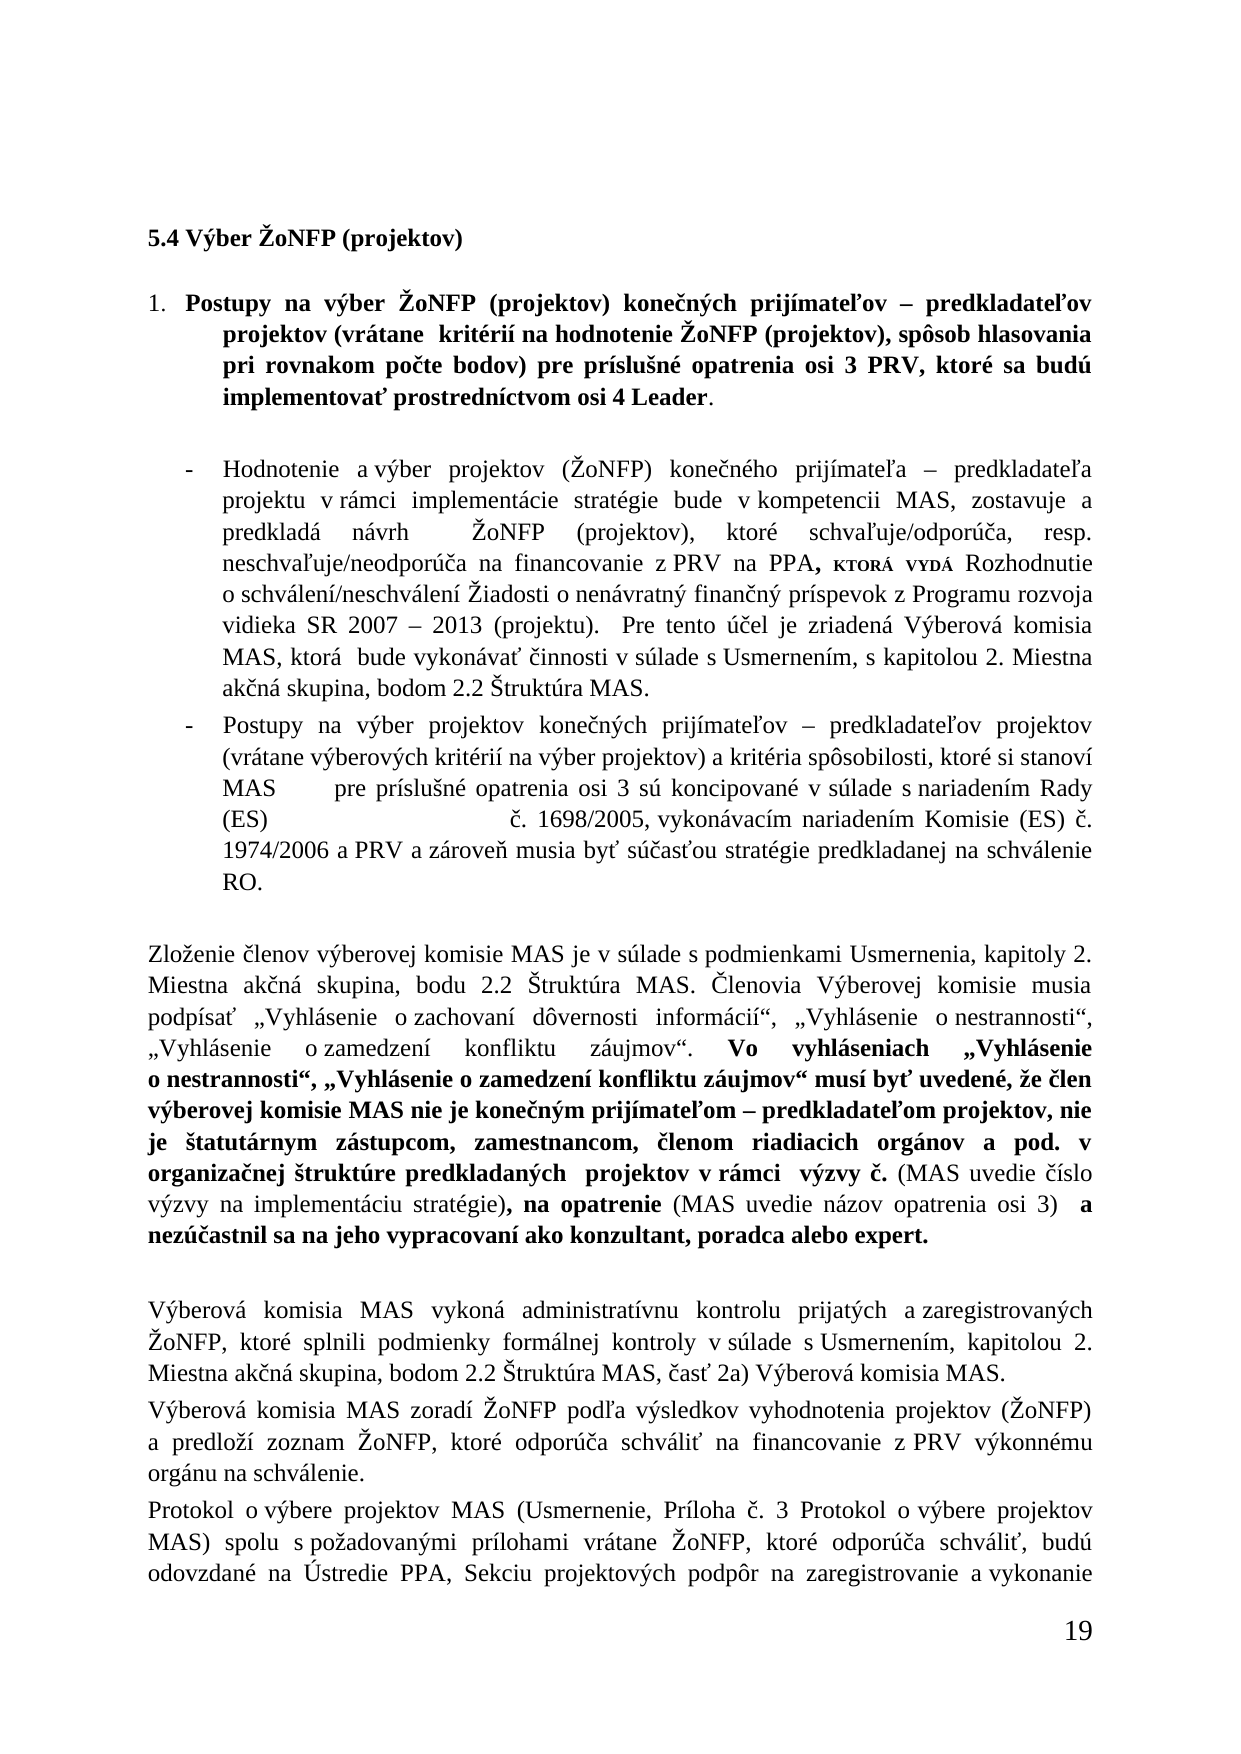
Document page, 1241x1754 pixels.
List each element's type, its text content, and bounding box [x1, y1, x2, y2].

text Protokol o výbere projektov MAS (Usmernenie, Príloha č. 3 Protokol o výbere projektov MAS) spolu s požadovanými prílohami vrátane ŽoNFP, ktoré odporúča schváliť, budú odovzdané na Ústredie PPA, Sekciu projektových podpôr na zaregistrovanie a vykonanie [148, 1494, 1093, 1588]
text Výberová komisia MAS zoradí ŽoNFP podľa výsledkov vyhodnotenia projektov (ŽoNFP) a predloží zoznam ŽoNFP, ktoré odporúča schváliť na financovanie z PRV výkonnému orgánu na schválenie. [148, 1394, 1093, 1488]
text Výberová komisia MAS vykoná administratívnu kontrolu prijatých a zaregistrovaných ŽoNFP, ktoré splnili podmienky formálnej kontroly v súlade s Usmernením, kapitolou 2. Miestna akčná skupina, bodom 2.2 Štruktúra MAS, časť 2a) Výberová komisia MAS. [148, 1294, 1093, 1388]
text Zloženie členov výberovej komisie MAS je v súlade s podmienkami Usmernenia, kapitoly 2. Miestna akčná skupina, bodu 2.2 Štruktúra MAS. Členovia Výberovej komisie musia podpísať „Vyhlásenie o zachovaní dôvernosti informácií“, „Vyhlásenie o nestrannosti“, „Vyhlásenie o zamedzení konfliktu záujmov“. Vo vyhláseniach „Vyhlásenie o nestrannosti“, „Vyhlásenie o zamedzení konfliktu záujmov“ musí byť uvedené, že člen výberovej komisie MAS nie je konečným prijímateľom – predkladateľom projektov, nie je štatutárnym zástupcom, zamestnancom, členom riadiacich orgánov a pod. v organizačnej štruktúre predkladaných projektov v rámci výzvy č. (MAS uvedie číslo výzvy na implementáciu stratégie), na opatrenie (MAS uvedie názov opatrenia osi 3) a nezúčastnil sa na jeho vypracovaní ako konzultant, poradca alebo expert. [148, 938, 1093, 1250]
list Hodnotenie a výber projektov (ŽoNFP) konečného prijímateľa – predkladateľa projektu v rámci implementácie stratégie bude v kompetencii MAS, zostavuje a predkladá návrh ŽoNFP (projektov), ktoré schvaľuje/odporúča, resp. neschvaľuje/neodporúča na financovanie z PRV na PPA, ktorá vydá Rozhodnutie o schválení/neschválení Žiadosti o nenávratný finančný príspevok z Programu rozvoja vidieka SR 2007 – 2013 (projektu). Pre tento účel je zriadená Výberová komisia MAS, ktorá bude vykonávať činnosti v súlade s Usmernením, s kapitolou 2. Miestna akčná skupina, bodom 2.2 Štruktúra MAS. [185, 453, 1093, 703]
text 5.4 Výber ŽoNFP (projektov) [148, 223, 1093, 251]
list Postupy na výber projektov konečných prijímateľov – predkladateľov projektov (vrátane výberových kritérií na výber projektov) a kritéria spôsobilosti, ktoré si stanoví MAS pre príslušné opatrenia osi 3 sú koncipované v súlade s nariadením Rady (ES) č. 1698/2005, vykonávacím nariadením Komisie (ES) č. 1974/2006 a PRV a zároveň musia byť súčasťou stratégie predkladanej na schválenie RO. [185, 709, 1093, 896]
list Postupy na výber ŽoNFP (projektov) konečných prijímateľov – predkladateľov projektov (vrátane kritérií na hodnotenie ŽoNFP (projektov), spôsob hlasovania pri rovnakom počte bodov) pre príslušné opatrenia osi 3 PRV, ktoré sa budú implementovať prostredníctvom osi 4 Leader. [148, 286, 1093, 411]
